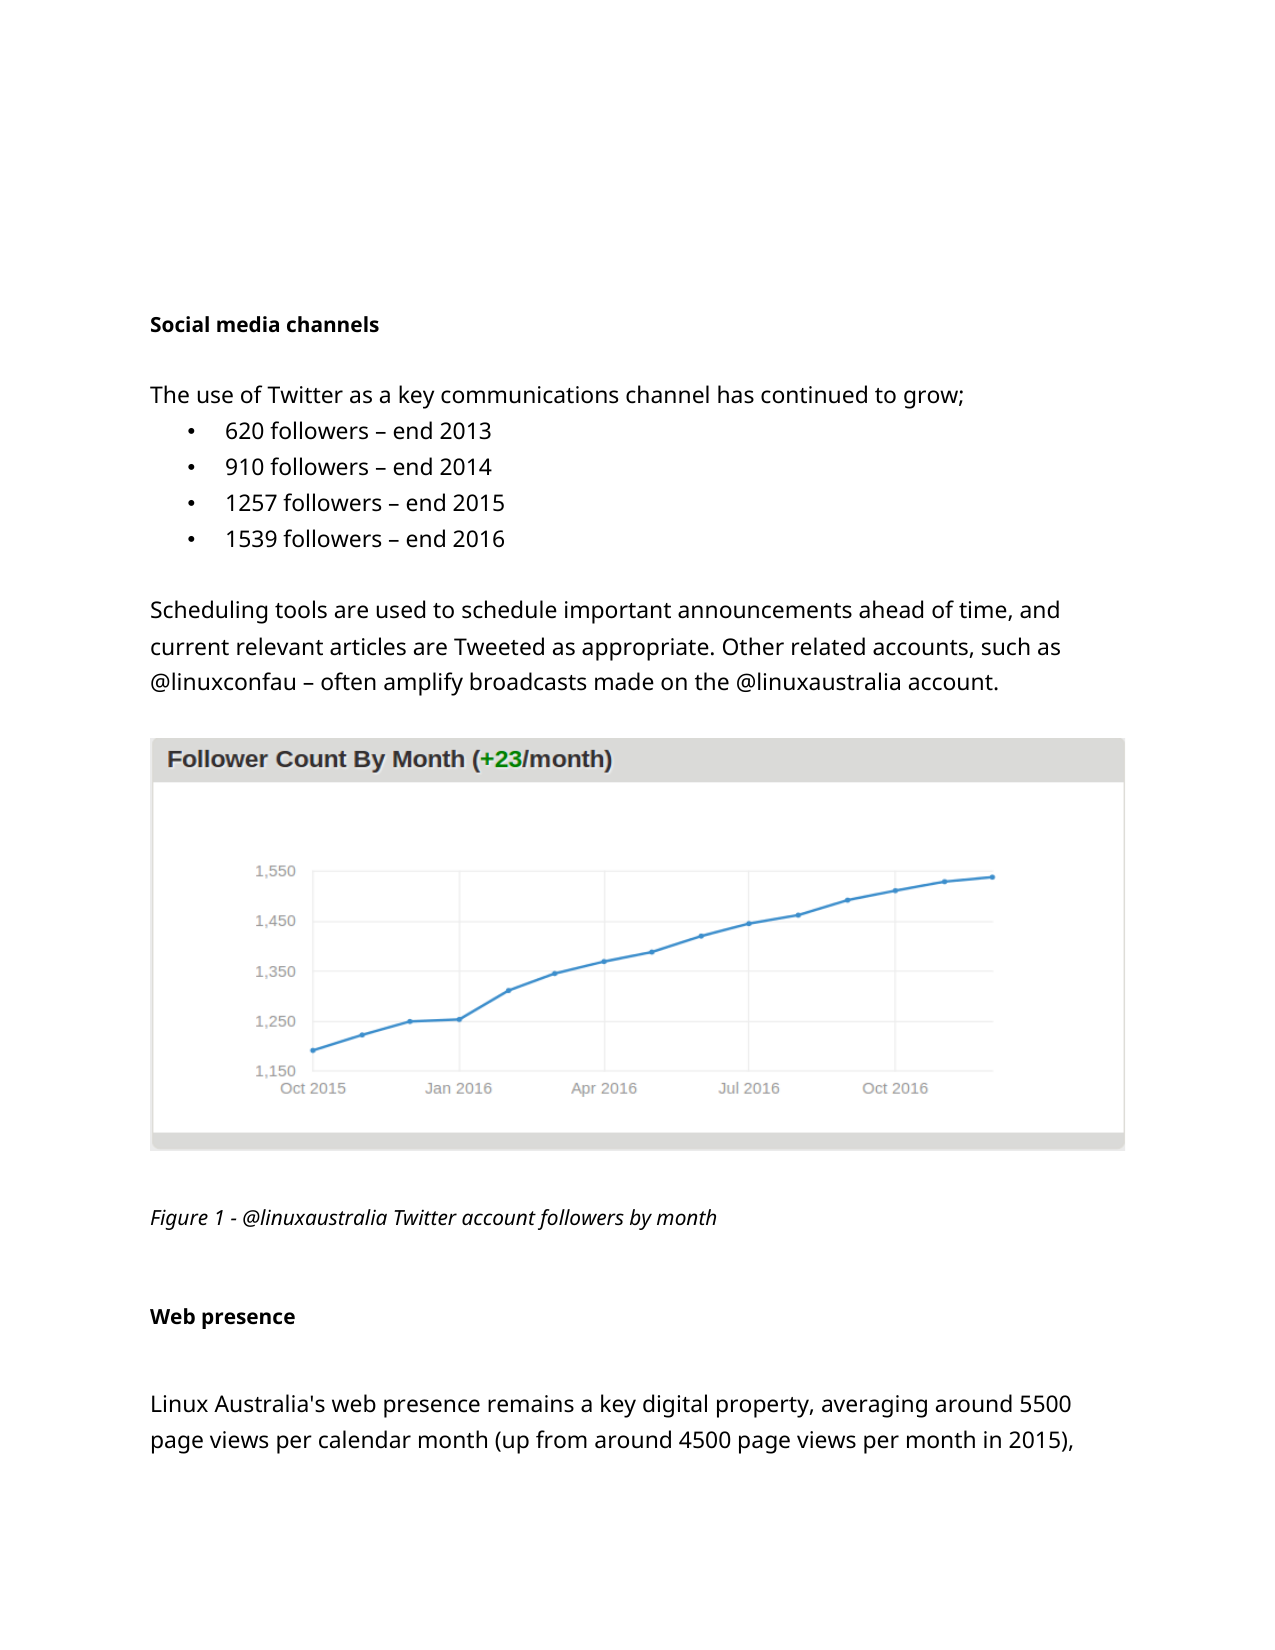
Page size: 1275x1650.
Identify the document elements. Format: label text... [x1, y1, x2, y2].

list 1539 followers – end 2016 [187, 523, 1125, 554]
list 1257 followers – end 2015 [187, 487, 1125, 518]
list 910 followers – end 2014 [187, 451, 1125, 482]
subtitle Web presence [150, 1302, 1125, 1330]
text The use of Twitter as a key communications channel has continued to grow; [150, 379, 1125, 410]
subtitle Social media channels [150, 310, 1125, 339]
list 620 followers – end 2013 [187, 415, 1125, 446]
text Scheduling tools are used to schedule important announcements ahead of time, and current relevant articles are Tweeted as appropriate. Other related accounts, such as @linuxconfau – often amplify broadcasts made on the @linuxaustralia account. [150, 594, 1125, 698]
picture [150, 738, 1125, 1151]
text Figure 1 - @linuxaustralia Twitter account followers by month [150, 1203, 1125, 1232]
text Linux Australia's web presence remains a key digital property, averaging around 5500 page views per calendar month (up from around 4500 page views per month in 2015), [150, 1388, 1125, 1455]
